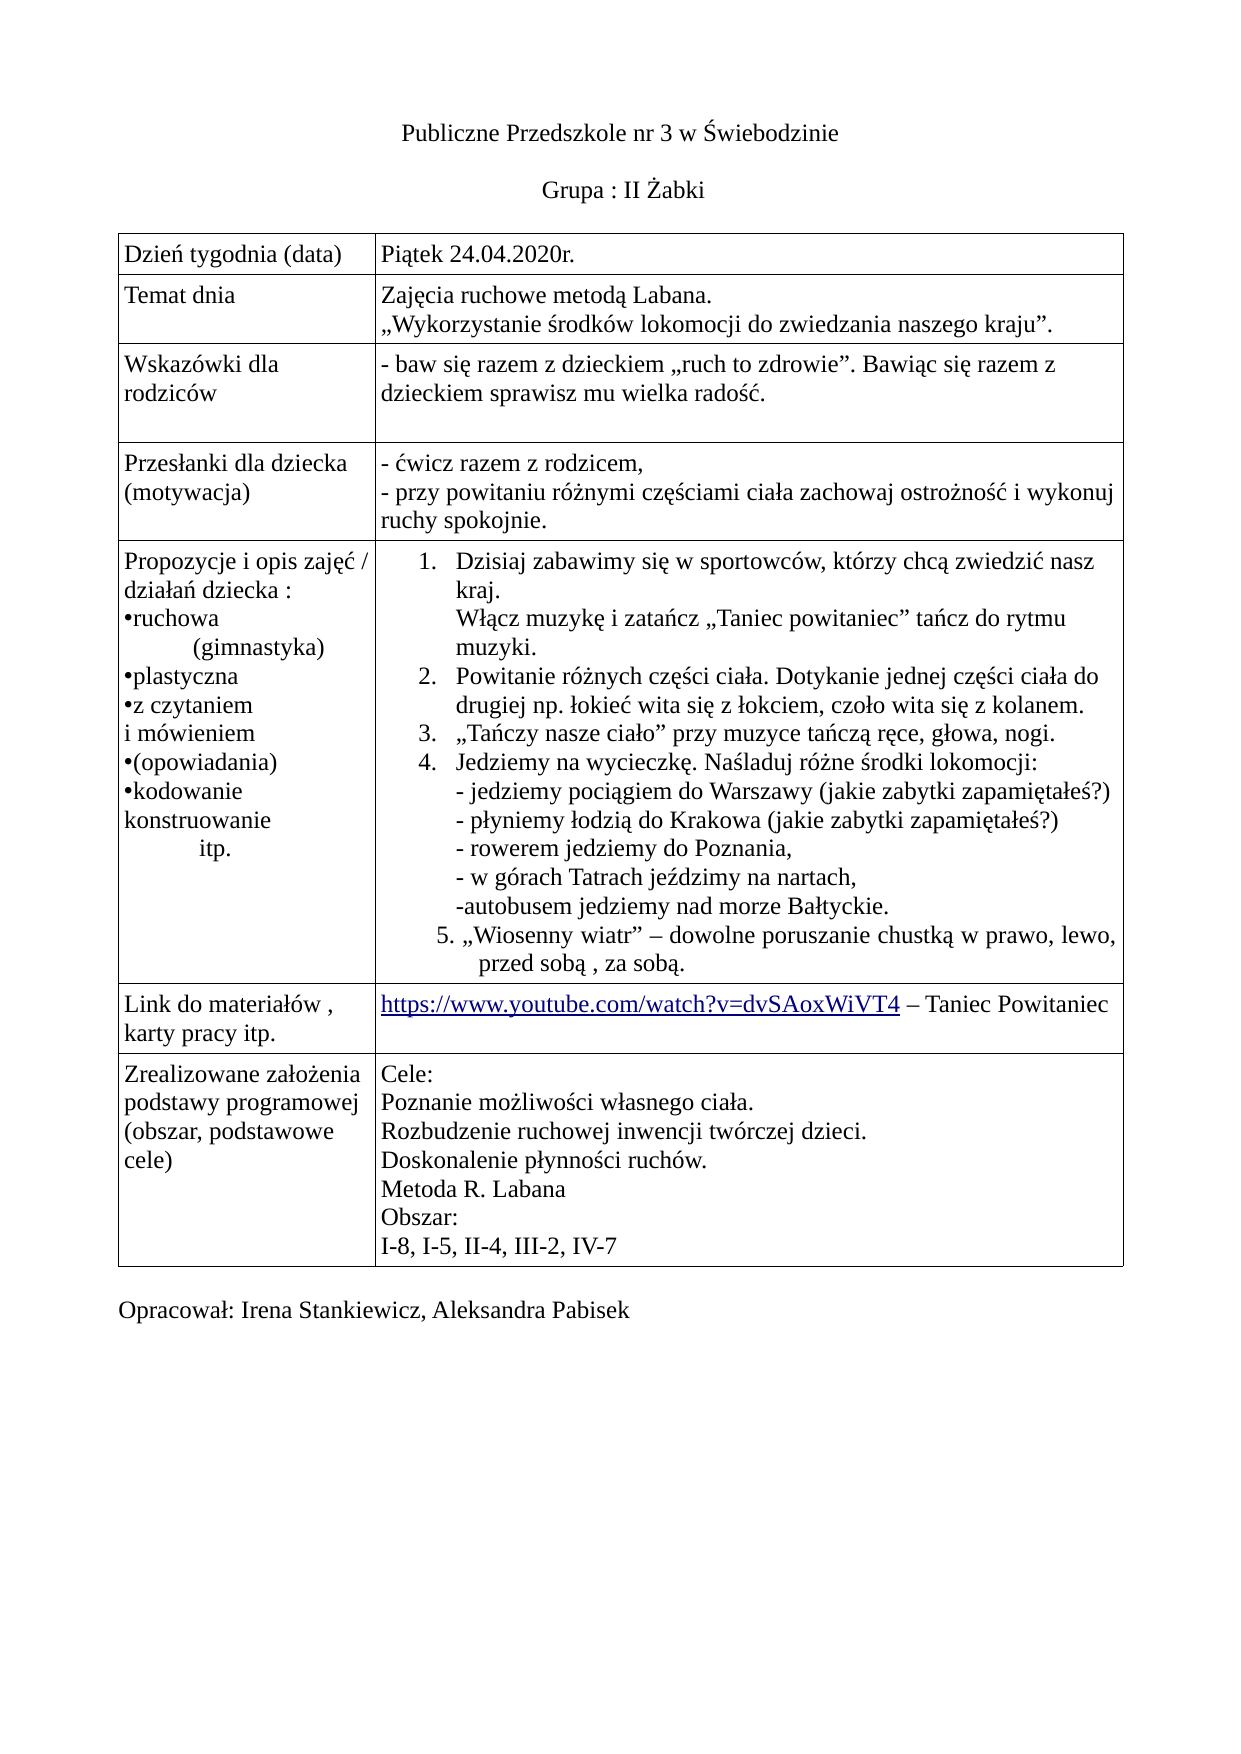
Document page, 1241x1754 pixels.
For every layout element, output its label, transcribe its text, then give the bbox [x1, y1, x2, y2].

table_cell https://www.youtube.com/watch?v=dvSAoxWiVT4 – Taniec Powitaniec [376, 984, 1123, 1052]
table_cell - baw się razem z dzieckiem „ruch to zdrowie”. Bawiąc się razem z dzieckiem sprawisz mu wielka radość. [376, 344, 1123, 442]
table_cell Cele: Poznanie możliwości własnego ciała. Rozbudzenie ruchowej inwencji twórczej dzieci. Doskonalenie płynności ruchów. Metoda R. Labana Obszar: I-8, I-5, II-4, III-2, IV-7 [376, 1054, 1123, 1266]
table_cell Dzisiaj zabawimy się w sportowców, którzy chcą zwiedzić nasz kraj. Włącz muzykę i zatańcz „Taniec powitaniec” tańcz do rytmu muzyki. Powitanie różnych części ciała. Dotykanie jednej części ciała do drugiej np. łokieć wita się z łokciem, czoło wita się z kolanem. „Tańczy nasze ciało” przy muzyce tańczą ręce, głowa, nogi. Jedziemy na wycieczkę. Naśladuj różne środki lokomocji: - jedziemy pociągiem do Warszawy (jakie zabytki zapamiętałeś?) - płyniemy łodzią do Krakowa (jakie zabytki zapamiętałeś?) - rowerem jedziemy do Poznania, - w górach Tatrach jeździmy na nartach, -autobusem jedziemy nad morze Bałtyckie. 5. „Wiosenny wiatr” – dowolne poruszanie chustką w prawo, lewo, przed sobą , za sobą. [376, 541, 1123, 983]
table_cell Temat dnia [119, 275, 375, 343]
table_cell Zrealizowane założenia podstawy programowej (obszar, podstawowe cele) [119, 1054, 375, 1266]
table_cell Przesłanki dla dziecka (motywacja) [119, 443, 375, 540]
table_cell Wskazówki dla rodziców [119, 344, 375, 442]
table_cell Propozycje i opis zajęć / działań dziecka : ruchowa (gimnastyka) plastyczna z czytaniem i mówieniem (opowiadania) kodowanie konstruowanie itp. [119, 541, 375, 983]
table_cell Zajęcia ruchowe metodą Labana. „Wykorzystanie środków lokomocji do zwiedzania naszego kraju”. [376, 275, 1123, 343]
text Grupa : II Żabki [118, 176, 1122, 204]
table_cell - ćwicz razem z rodzicem, - przy powitaniu różnymi częściami ciała zachowaj ostrożność i wykonuj ruchy spokojnie. [376, 443, 1123, 540]
table_header Dzień tygodnia (data) [119, 234, 375, 274]
text Opracował: Irena Stankiewicz, Aleksandra Pabisek [118, 1295, 1122, 1324]
text Publiczne Przedszkole nr 3 w Świebodzinie [118, 118, 1122, 147]
table_header Piątek 24.04.2020r. [376, 234, 1123, 274]
table_cell Link do materiałów , karty pracy itp. [119, 984, 375, 1052]
